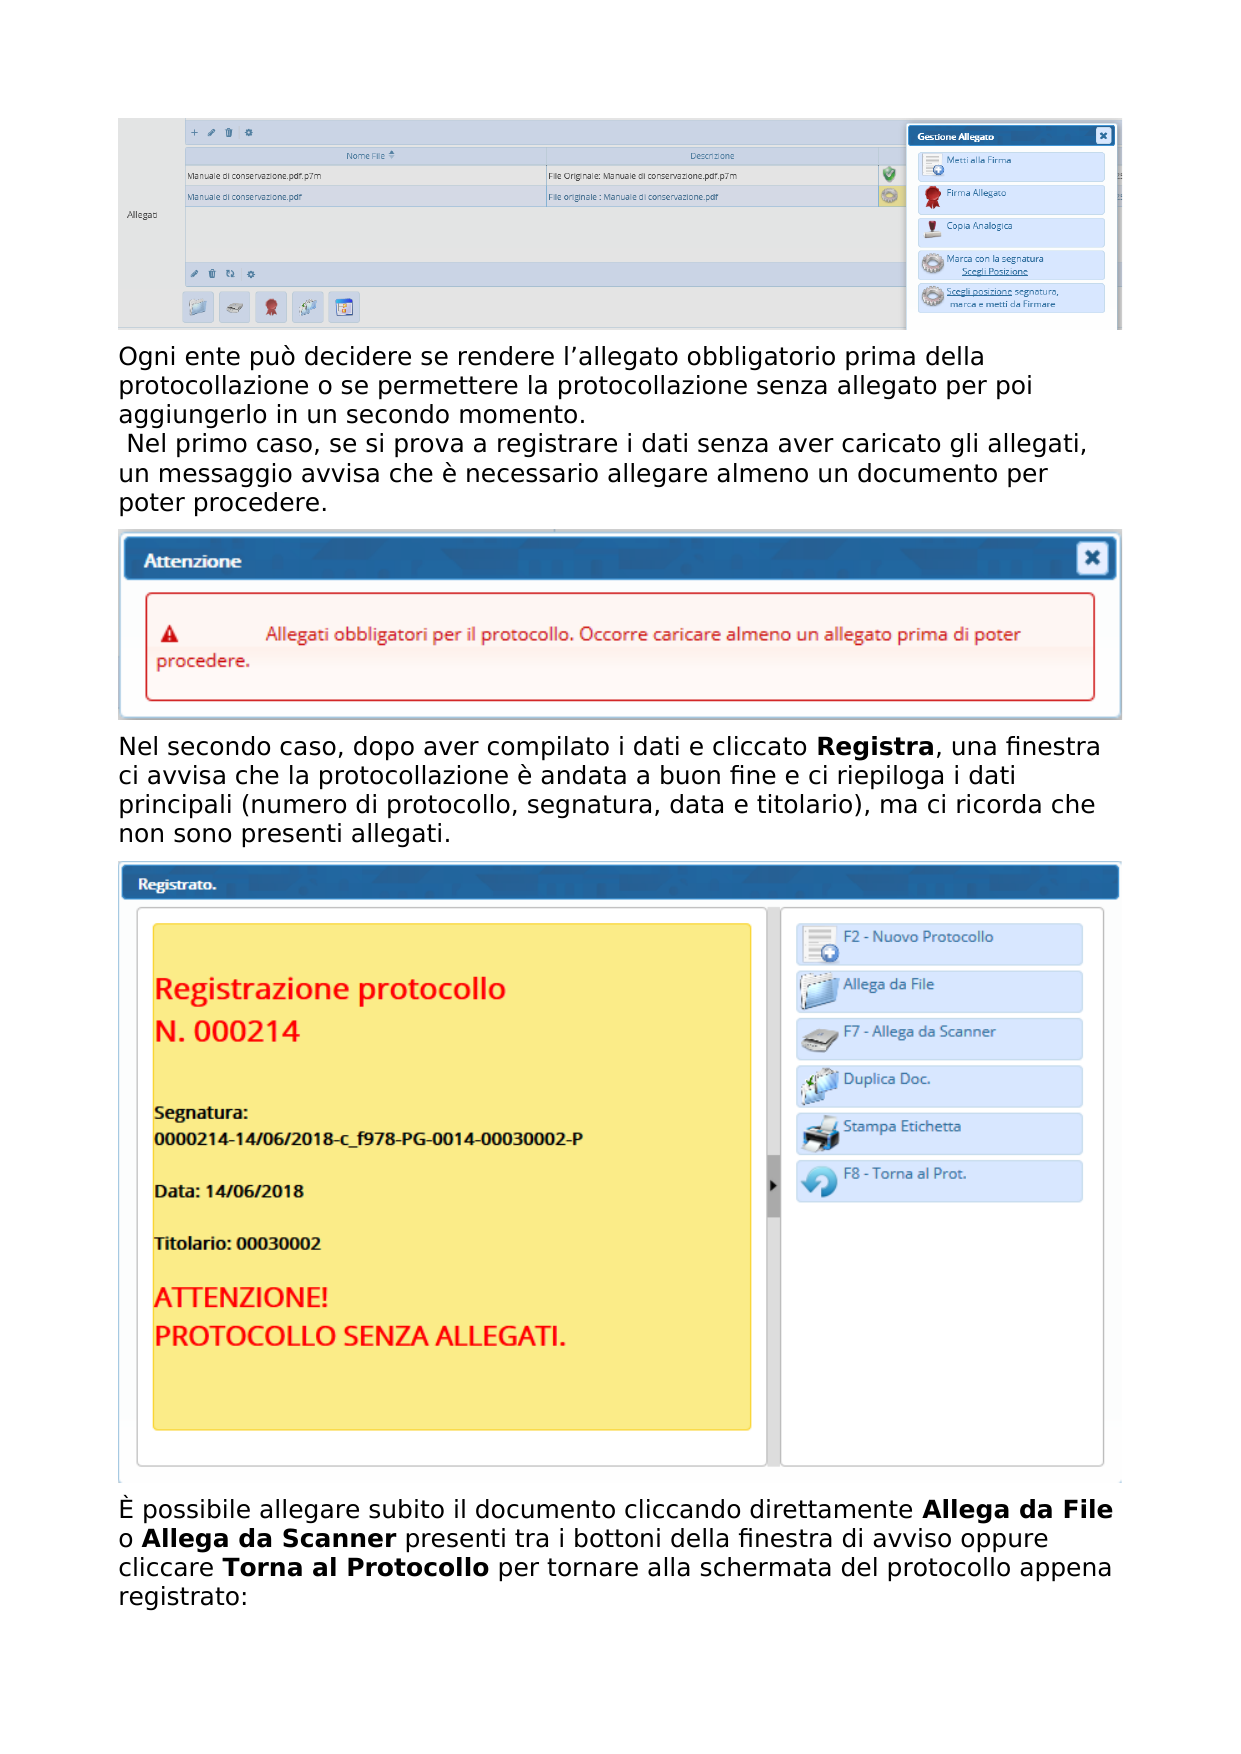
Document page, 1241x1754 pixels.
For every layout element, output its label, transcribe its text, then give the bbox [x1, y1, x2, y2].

picture [118, 118, 1123, 330]
text Ogni ente può decidere se rendere l’allegato obbligatorio prima della protocollazione o se permettere la protocollazione senza allegato per poi aggiungerlo in un secondo momento. Nel primo caso, se si prova a registrare i dati senza aver caricato gli allegati, un messaggio avvisa che è necessario allegare almeno un documento per poter procedere. [118, 342, 1122, 517]
text È possibile allegare subito il documento cliccando direttamente Allega da File o Allega da Scanner presenti tra i bottoni della finestra di avviso oppure cliccare Torna al Protocollo per tornare alla schermata del protocollo appena registrato: [118, 1495, 1122, 1612]
text Nel secondo caso, dopo aver compilato i dati e cliccato Registra, una finestra ci avvisa che la protocollazione è andata a buon fine e ci riepiloga i dati principali (numero di protocollo, segnatura, data e titolario), ma ci ricorda che non sono presenti allegati. [118, 732, 1122, 849]
picture [118, 529, 1123, 720]
picture [118, 861, 1123, 1483]
